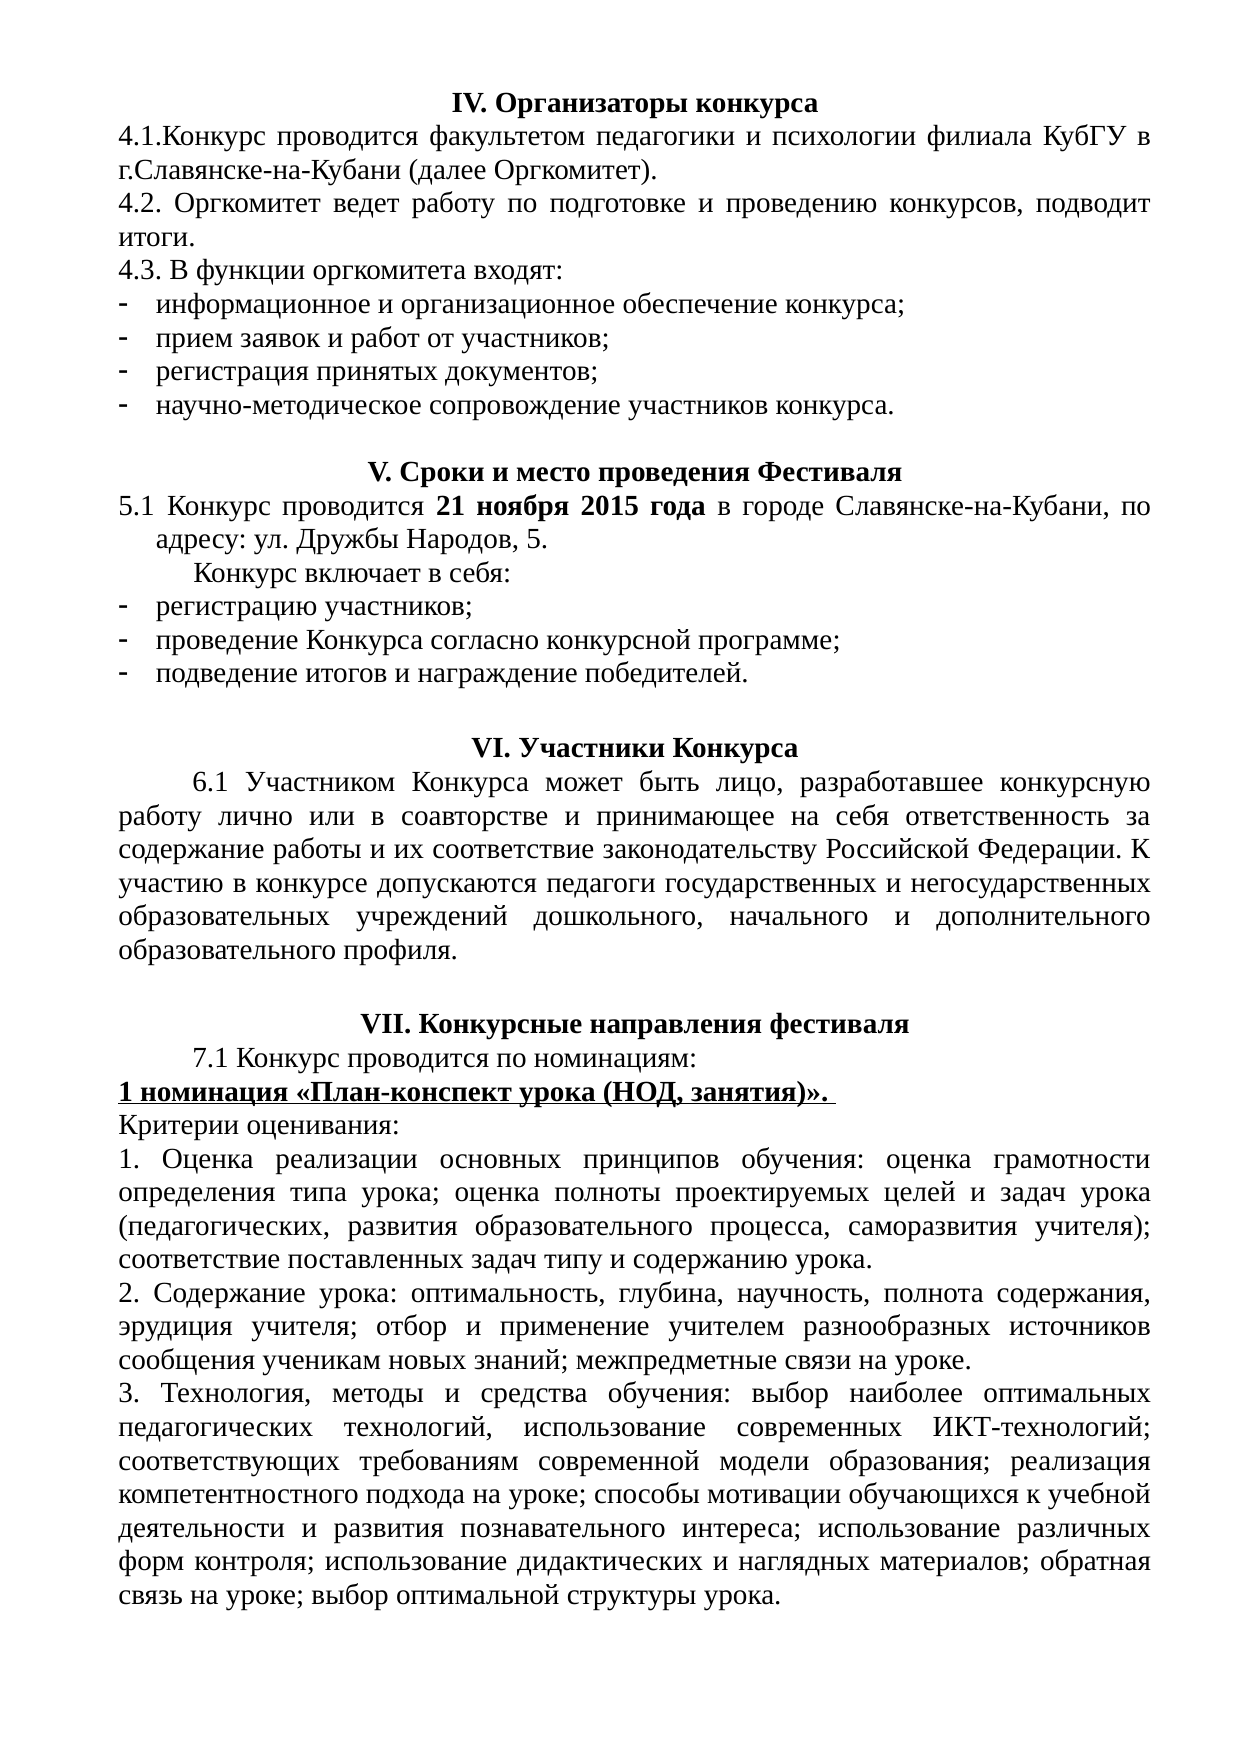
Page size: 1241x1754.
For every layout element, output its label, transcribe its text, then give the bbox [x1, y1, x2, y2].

list информационное и организационное обеспечение конкурса; [118, 286, 1152, 320]
text 3. Технология, методы и средства обучения: выбор наиболее оптимальных педагогических технологий, использование современных ИКТ-технологий; соответствующих требованиям современной модели образования; реализация компетентностного подхода на уроке; способы мотивации обучающихся к учебной деятельности и развития познавательного интереса; использование различных форм контроля; использование дидактических и наглядных материалов; обратная связь на уроке; выбор оптимальной структуры урока. [118, 1376, 1152, 1610]
list регистрацию участников; [118, 588, 1152, 622]
text 1 номинация «План-конспект урока (НОД, занятия)». [118, 1074, 1152, 1107]
list прием заявок и работ от участников; [118, 320, 1152, 353]
text 6.1 Участником Конкурса может быть лицо, разработавшее конкурсную работу лично или в соавторстве и принимающее на себя ответственность за содержание работы и их соответствие законодательству Российской Федерации. К участию в конкурсе допускаются педагоги государственных и негосударственных образовательных учреждений дошкольного, начального и дополнительного образовательного профиля. [118, 764, 1152, 965]
text 4.3. В функции оргкомитета входят: [118, 252, 1152, 286]
text 4.1.Конкурс проводится факультетом педагогики и психологии филиала КубГУ в г.Славянске-на-Кубани (далее Оргкомитет). [118, 118, 1152, 185]
text 2. Содержание урока: оптимальность, глубина, научность, полнота содержания, эрудиция учителя; отбор и применение учителем разнообразных источников сообщения ученикам новых знаний; межпредметные связи на уроке. [118, 1275, 1152, 1376]
text 1. Оценка реализации основных принципов обучения: оценка грамотности определения типа урока; оценка полноты проектируемых целей и задач урока (педагогических, развития образовательного процесса, саморазвития учителя); соответствие поставленных задач типу и содержанию урока. [118, 1141, 1152, 1275]
text Критерии оценивания: [118, 1107, 1152, 1141]
list регистрация принятых документов; [118, 353, 1152, 387]
list подведение итогов и награждение победителей. [118, 656, 1152, 689]
text 4.2. Оргкомитет ведет работу по подготовке и проведению конкурсов, подводит итоги. [118, 185, 1152, 252]
text Конкурс включает в себя: [193, 555, 1152, 588]
list Конкурс проводится 21 ноября 2015 года в городе Славянске-на-Кубани, по адресу: ул. Дружбы Народов, 5. [118, 488, 1152, 555]
text V. Сроки и место проведения Фестиваля [118, 454, 1152, 488]
text VII. Конкурсные направления фестиваля [118, 1007, 1152, 1040]
text IV. Организаторы конкурса [118, 85, 1152, 118]
text 7.1 Конкурс проводится по номинациям: [118, 1040, 1151, 1074]
list проведение Конкурса согласно конкурсной программе; [118, 622, 1152, 656]
list научно-методическое сопровождение участников конкурса. [118, 387, 1152, 421]
text VI. Участники Конкурса [118, 731, 1152, 764]
